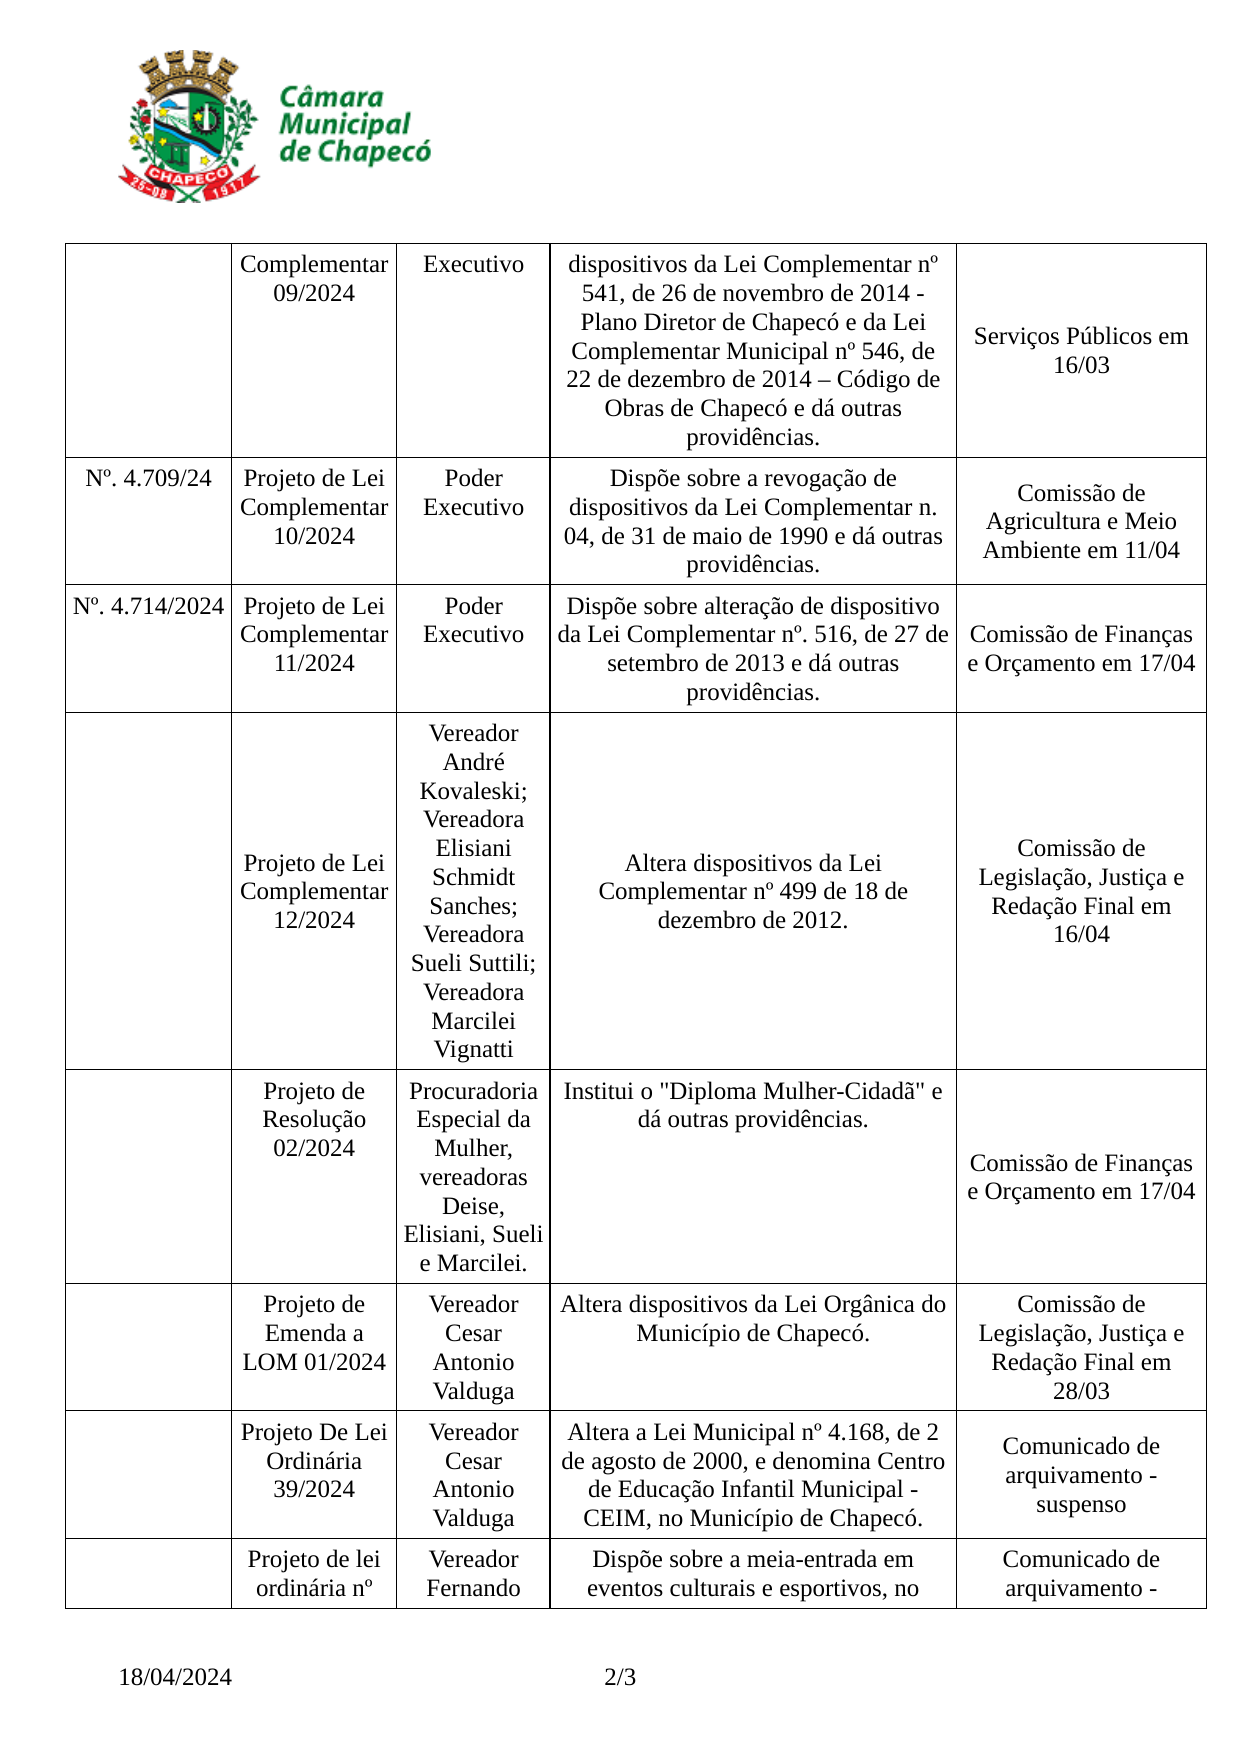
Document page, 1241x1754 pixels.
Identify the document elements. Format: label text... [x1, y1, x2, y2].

table_cell Projeto de Emenda a LOM 01/2024 [232, 1284, 396, 1410]
table_cell Serviços Públicos em 16/03 [957, 244, 1206, 457]
table_cell Comissão de Finanças e Orçamento em 17/04 [957, 585, 1206, 712]
table_cell dispositivos da Lei Complementar nº 541, de 26 de novembro de 2014 - Plano Diretor de Chapecó e da Lei Complementar Municipal nº 546, de 22 de dezembro de 2014 – Código de Obras de Chapecó e dá outras providências. [551, 244, 956, 457]
table_cell [66, 713, 231, 1069]
table_cell Comissão de Legislação, Justiça e Redação Final em 28/03 [957, 1284, 1206, 1410]
table_cell Projeto de Lei Complementar 11/2024 [232, 585, 396, 712]
picture [118, 50, 431, 203]
table_cell Projeto de Resolução 02/2024 [232, 1070, 396, 1283]
table_cell Dispõe sobre alteração de dispositivo da Lei Complementar nº. 516, de 27 de setembro de 2013 e dá outras providências. [551, 585, 956, 712]
table_cell Institui o "Diploma Mulher-Cidadã" e dá outras providências. [551, 1070, 956, 1283]
table_cell Projeto de Lei Complementar 10/2024 [232, 458, 396, 584]
table_cell Comunicado de arquivamento [957, 1539, 1206, 1608]
table_cell Vereador Cesar Antonio Valduga [397, 1411, 549, 1538]
table_cell [66, 1284, 231, 1410]
table_cell Poder Executivo [397, 585, 549, 712]
table_cell Comissão de Agricultura e Meio Ambiente em 11/04 [957, 458, 1206, 584]
table_cell Dispõe sobre a meia-entrada em eventos culturais e esportivos, no [551, 1539, 956, 1608]
table_cell Comunicado de arquivamento - suspenso [957, 1411, 1206, 1538]
table_cell Altera dispositivos da Lei Complementar nº 499 de 18 de dezembro de 2012. [551, 713, 956, 1069]
table_cell [66, 1411, 231, 1538]
table_cell [66, 1539, 231, 1608]
table_cell Dispõe sobre a revogação de dispositivos da Lei Complementar n. 04, de 31 de maio de 1990 e dá outras providências. [551, 458, 956, 584]
table_cell Projeto de Lei Complementar 12/2024 [232, 713, 396, 1069]
table_cell Vereador Cesar Antonio Valduga [397, 1284, 549, 1410]
table_cell Comissão de Finanças e Orçamento em 17/04 [957, 1070, 1206, 1283]
table_cell Comissão de Legislação, Justiça e Redação Final em 16/04 [957, 713, 1206, 1069]
table_cell Procuradoria Especial da Mulher, vereadoras Deise, Elisiani, Sueli e Marcilei. [397, 1070, 549, 1283]
table_cell Altera a Lei Municipal nº 4.168, de 2 de agosto de 2000, e denomina Centro de Educação Infantil Municipal - CEIM, no Município de Chapecó. [551, 1411, 956, 1538]
table_cell Executivo [397, 244, 549, 457]
table_cell [66, 244, 231, 457]
table_cell Vereador André Kovaleski; Vereadora Elisiani Schmidt Sanches; Vereadora Sueli Suttili; Vereadora Marcilei Vignatti [397, 713, 549, 1069]
table_cell Vereador Fernando [397, 1539, 549, 1608]
table_cell Poder Executivo [397, 458, 549, 584]
table_cell Nº. 4.714/2024 [66, 585, 231, 712]
table_cell [66, 1070, 231, 1283]
table_cell Nº. 4.709/24 [66, 458, 231, 584]
table_cell Projeto De Lei Ordinária 39/2024 [232, 1411, 396, 1538]
table_cell Projeto de lei ordinária nº [232, 1539, 396, 1608]
table_cell Complementar 09/2024 [232, 244, 396, 457]
table_cell Altera dispositivos da Lei Orgânica do Município de Chapecó. [551, 1284, 956, 1410]
